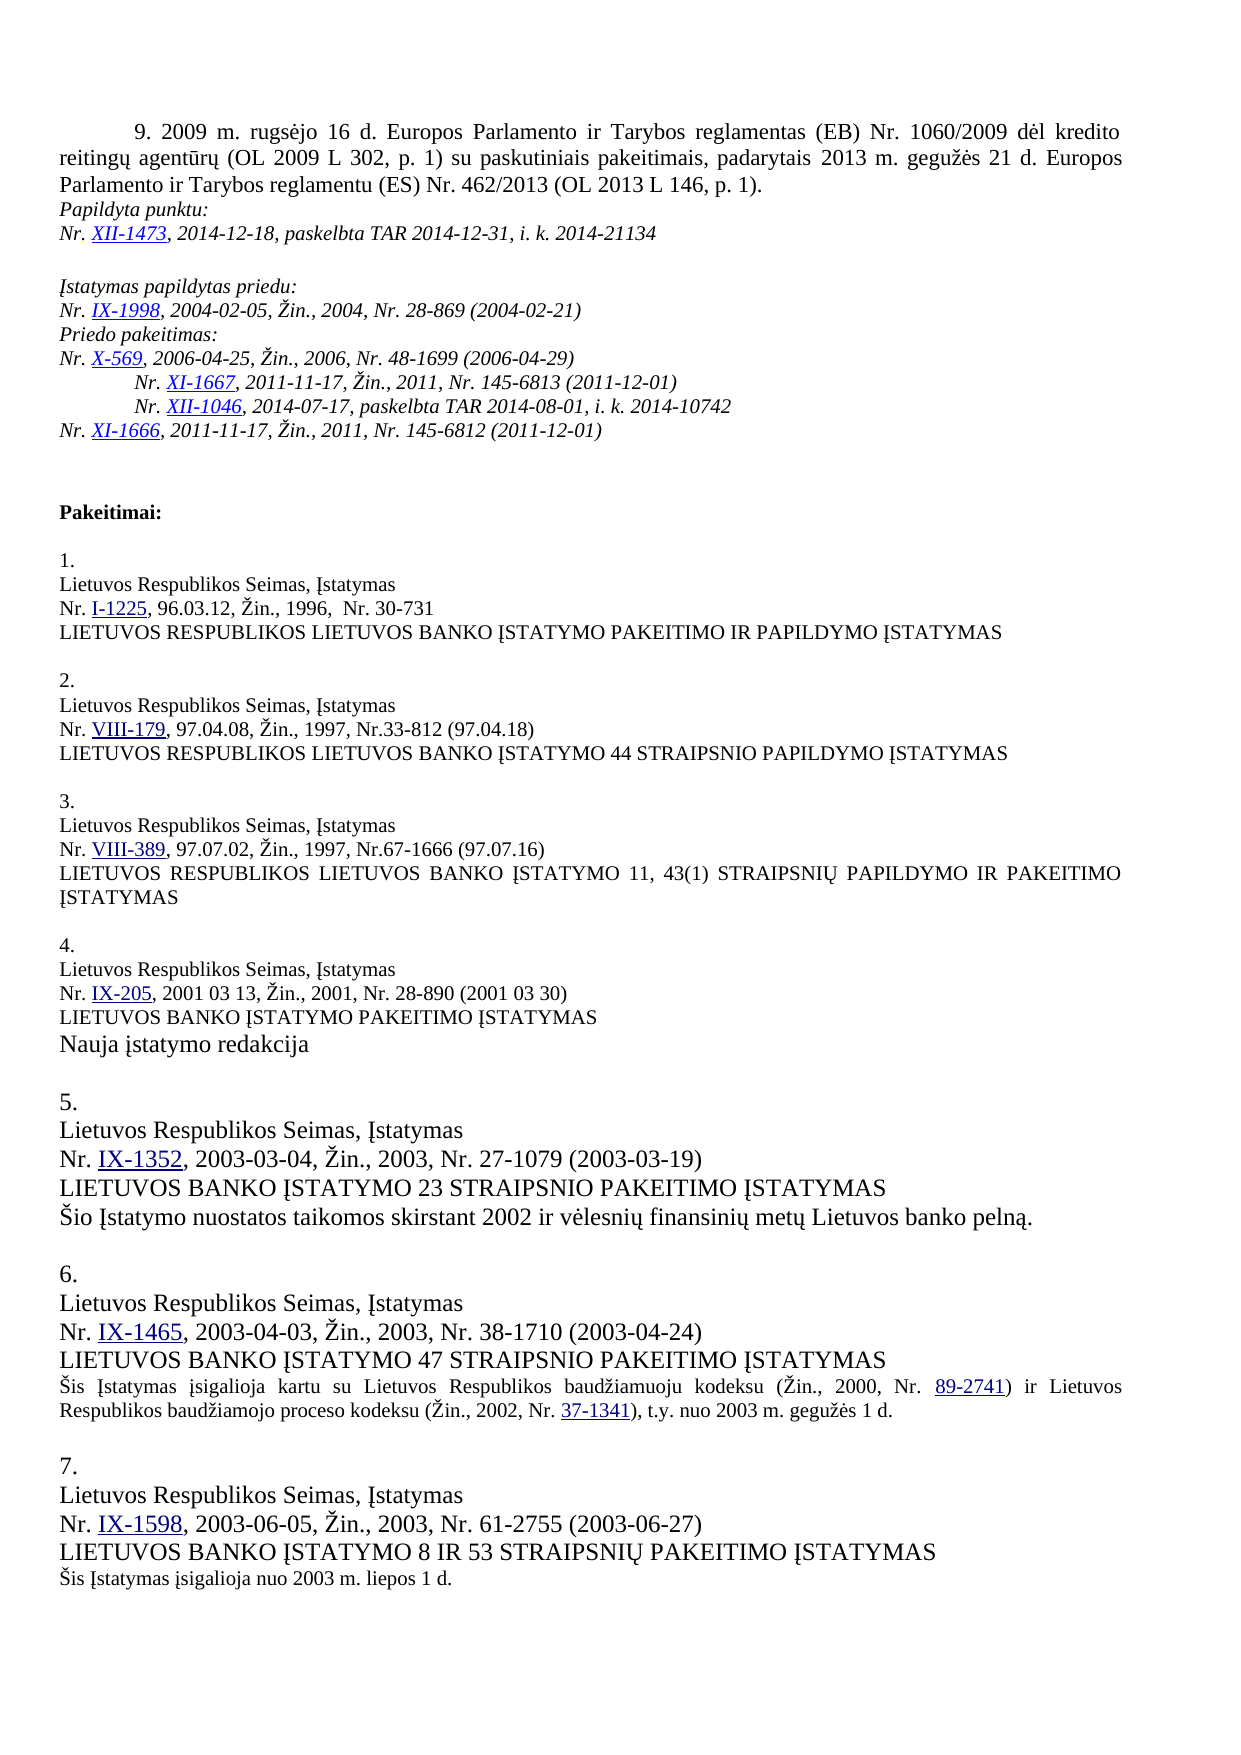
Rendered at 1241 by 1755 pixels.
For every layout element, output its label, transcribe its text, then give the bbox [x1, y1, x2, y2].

text Nauja įstatymo redakcija [59, 1029, 1122, 1058]
text LIETUVOS BANKO ĮSTATYMO 47 STRAIPSNIO PAKEITIMO ĮSTATYMAS [59, 1346, 1122, 1374]
text Nr. IX-1998, 2004-02-05, Žin., 2004, Nr. 28-869 (2004-02-21) [59, 298, 1122, 322]
text 2. [59, 668, 1122, 692]
text Lietuvos Respublikos Seimas, Įstatymas [59, 813, 1122, 837]
text Nr. IX-205, 2001 03 13, Žin., 2001, Nr. 28-890 (2001 03 30) [59, 981, 1122, 1005]
text 7. [59, 1451, 1122, 1480]
text Įstatymas papildytas priedu: [59, 274, 1122, 298]
text 3. [59, 789, 1122, 813]
text Papildyta punktu: [59, 197, 1122, 221]
text Lietuvos Respublikos Seimas, Įstatymas [59, 1480, 1122, 1509]
text Lietuvos Respublikos Seimas, Įstatymas [59, 957, 1122, 981]
text Nr. XII-1473, 2014-12-18, paskelbta TAR 2014-12-31, i. k. 2014-21134 [59, 221, 1122, 245]
text Nr. IX-1465, 2003-04-03, Žin., 2003, Nr. 38-1710 (2003-04-24) [59, 1317, 1122, 1346]
text LIETUVOS RESPUBLIKOS LIETUVOS BANKO ĮSTATYMO 11, 43(1) STRAIPSNIŲ PAPILDYMO IR PAKEITIMO ĮSTATYMAS [59, 861, 1122, 909]
text Lietuvos Respublikos Seimas, Įstatymas [59, 1116, 1122, 1144]
text Nr. X-569, 2006-04-25, Žin., 2006, Nr. 48-1699 (2006-04-29) [59, 346, 1122, 370]
text Nr. XII-1046, 2014-07-17, paskelbta TAR 2014-08-01, i. k. 2014-10742 [59, 394, 1122, 418]
text LIETUVOS BANKO ĮSTATYMO PAKEITIMO ĮSTATYMAS [59, 1005, 1122, 1029]
text Lietuvos Respublikos Seimas, Įstatymas [59, 1288, 1122, 1317]
text LIETUVOS RESPUBLIKOS LIETUVOS BANKO ĮSTATYMO PAKEITIMO IR PAPILDYMO ĮSTATYMAS [59, 620, 1122, 644]
text LIETUVOS BANKO ĮSTATYMO 8 IR 53 STRAIPSNIŲ PAKEITIMO ĮSTATYMAS [59, 1537, 1122, 1566]
text Lietuvos Respublikos Seimas, Įstatymas [59, 692, 1122, 717]
text Šio Įstatymo nuostatos taikomos skirstant 2002 ir vėlesnių finansinių metų Lietuvos banko pelną. [59, 1202, 1122, 1231]
text LIETUVOS BANKO ĮSTATYMO 23 STRAIPSNIO PAKEITIMO ĮSTATYMAS [59, 1173, 1122, 1202]
text Šis Įstatymas įsigalioja nuo 2003 m. liepos 1 d. [59, 1566, 1122, 1590]
text 4. [59, 933, 1122, 957]
text Nr. VIII-389, 97.07.02, Žin., 1997, Nr.67-1666 (97.07.16) [59, 837, 1122, 861]
text Pakeitimai: [59, 500, 1122, 524]
text LIETUVOS RESPUBLIKOS LIETUVOS BANKO ĮSTATYMO 44 STRAIPSNIO PAPILDYMO ĮSTATYMAS [59, 741, 1122, 765]
text Priedo pakeitimas: [59, 322, 1122, 346]
text Nr. XI-1666, 2011-11-17, Žin., 2011, Nr. 145-6812 (2011-12-01) [59, 418, 1122, 442]
text Nr. XI-1667, 2011-11-17, Žin., 2011, Nr. 145-6813 (2011-12-01) [59, 370, 1122, 394]
text Nr. IX-1598, 2003-06-05, Žin., 2003, Nr. 61-2755 (2003-06-27) [59, 1509, 1122, 1537]
text 9. 2009 m. rugsėjo 16 d. Europos Parlamento ir Tarybos reglamentas (EB) Nr. 1060/2009 dėl kredito reitingų agentūrų (OL 2009 L 302, p. 1) su paskutiniais pakeitimais, padarytais 2013 m. gegužės 21 d. Europos Parlamento ir Tarybos reglamentu (ES) Nr. 462/2013 (OL 2013 L 146, p. 1). [59, 118, 1122, 197]
text 6. [59, 1259, 1122, 1288]
text Nr. VIII-179, 97.04.08, Žin., 1997, Nr.33-812 (97.04.18) [59, 717, 1122, 741]
text Šis Įstatymas įsigalioja kartu su Lietuvos Respublikos baudžiamuoju kodeksu (Žin., 2000, Nr. 89-2741) ir Lietuvos Respublikos baudžiamojo proceso kodeksu (Žin., 2002, Nr. 37-1341), t.y. nuo 2003 m. gegužės 1 d. [59, 1374, 1122, 1422]
text 5. [59, 1087, 1122, 1116]
text Lietuvos Respublikos Seimas, Įstatymas [59, 572, 1122, 596]
text 1. [59, 548, 1122, 572]
text Nr. IX-1352, 2003-03-04, Žin., 2003, Nr. 27-1079 (2003-03-19) [59, 1144, 1122, 1173]
text Nr. I-1225, 96.03.12, Žin., 1996, Nr. 30-731 [59, 596, 1122, 620]
